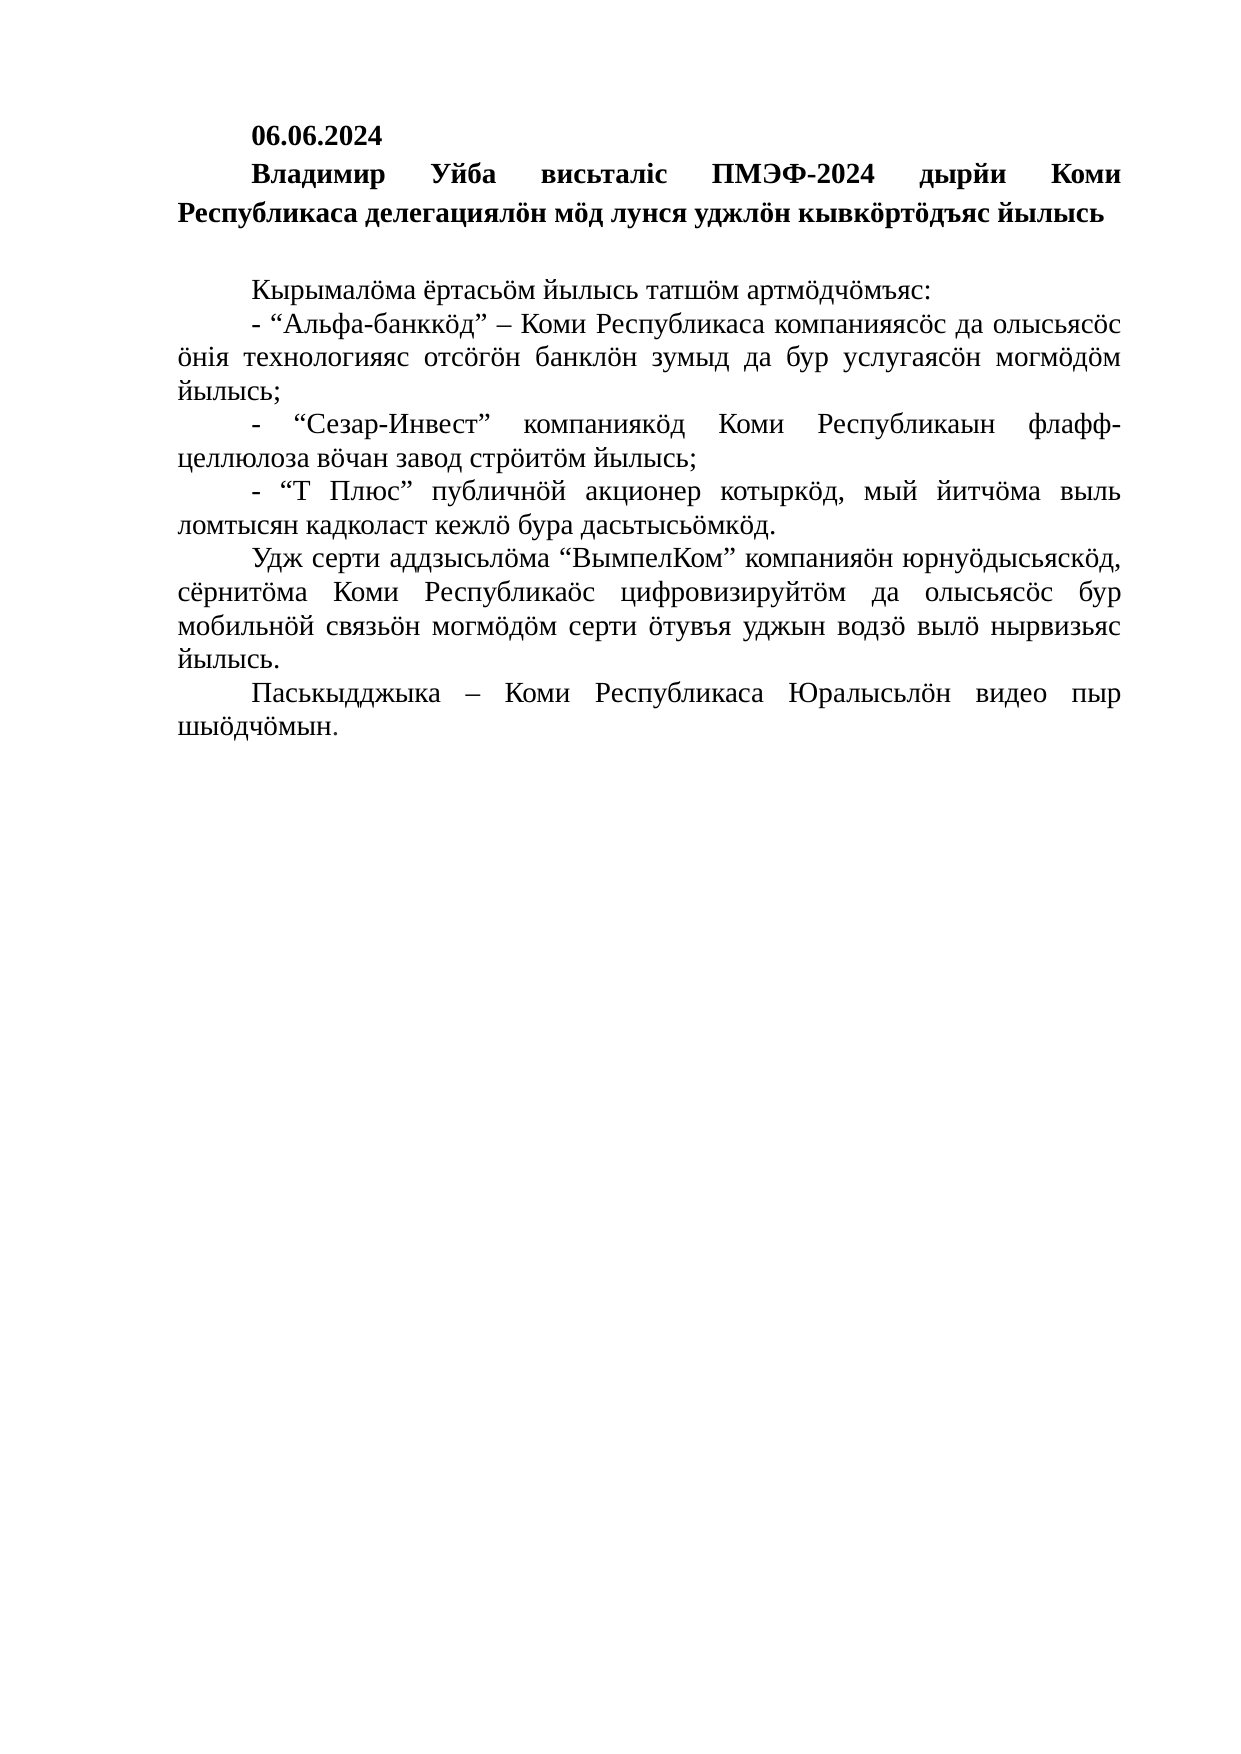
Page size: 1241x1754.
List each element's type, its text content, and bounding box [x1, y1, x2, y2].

text - “Сезар-Инвест” компаниякӧд Коми Республикаын флафф-целлюлоза вӧчан завод стрӧитӧм йылысь; [177, 406, 1122, 473]
text 06.06.2024 [177, 118, 1122, 152]
text - “Т Плюс” публичнӧй акционер котыркӧд, мый йитчӧма выль ломтысян кадколаст кежлӧ бура дасьтысьӧмкӧд. [177, 473, 1122, 541]
text Удж серти аддзысьлӧма “ВымпелКом” компанияӧн юрнуӧдысьяскӧд, сёрнитӧма Коми Республикаӧс цифровизируйтӧм да олысьясӧс бур мобильнӧй связьӧн могмӧдӧм серти ӧтувъя уджын водзӧ вылӧ нырвизьяс йылысь. [177, 541, 1122, 675]
text Паськыдджыка – Коми Республикаса Юралысьлӧн видео пыр шыӧдчӧмын. [177, 675, 1122, 742]
text - “Альфа-банккӧд” – Коми Республикаса компанияясӧс да олысьясӧс ӧнія технологияяс отсӧгӧн банклӧн зумыд да бур услугаясӧн могмӧдӧм йылысь; [177, 306, 1122, 406]
text Владимир Уйба висьталіс ПМЭФ-2024 дырйи Коми Республикаса делегациялӧн мӧд лунся уджлӧн кывкӧртӧдъяс йылысь [177, 157, 1122, 229]
text Кырымалӧма ёртасьӧм йылысь татшӧм артмӧдчӧмъяс: [177, 272, 1122, 306]
